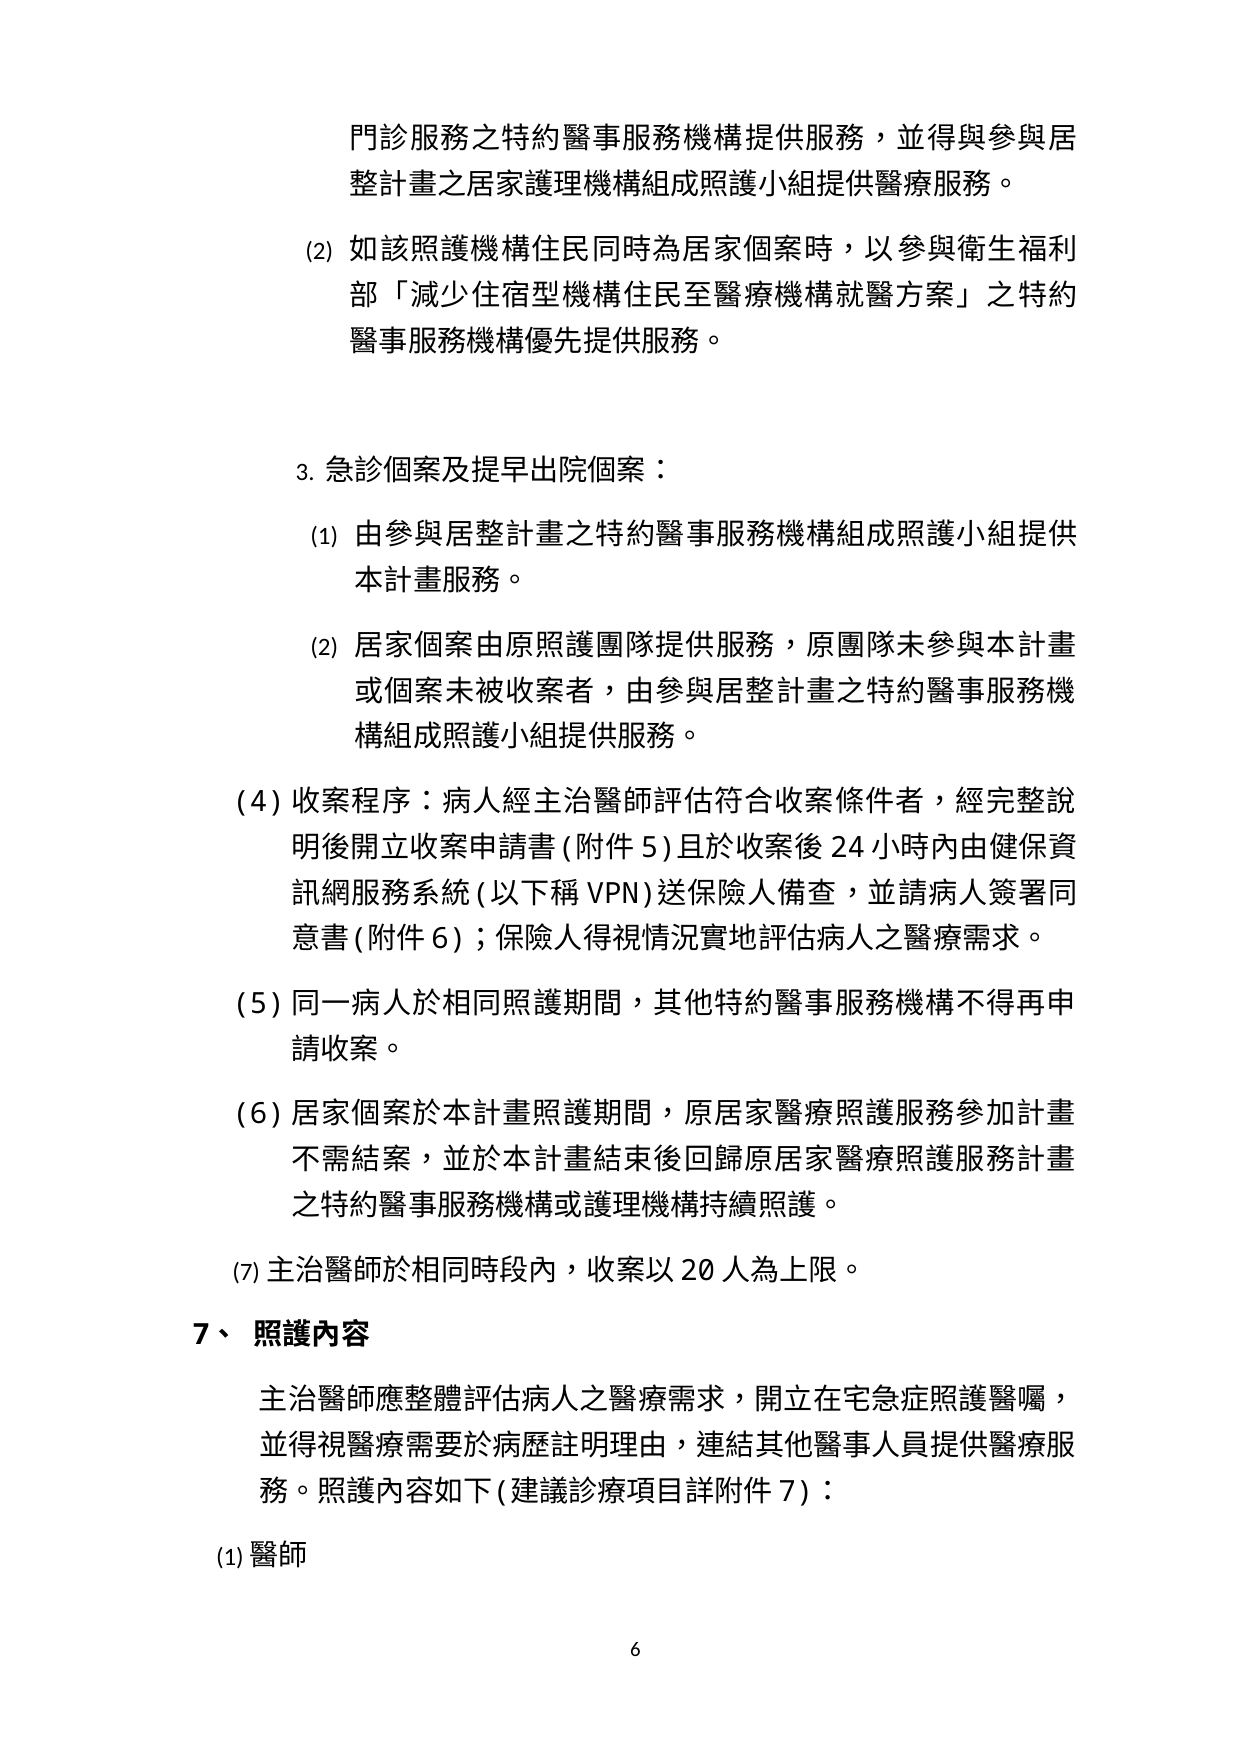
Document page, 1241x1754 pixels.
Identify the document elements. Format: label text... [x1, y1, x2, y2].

list 收案程序：病人經主治醫師評估符合收案條件者，經完整說明後開立收案申請書(附件5)且於收案後24小時內由健保資訊網服務系統(以下稱VPN)送保險人備查，並請病人簽署同意書(附件6)；保險人得視情況實地評估病人之醫療需求。 [232, 775, 1078, 958]
list 由參與居整計畫之特約醫事服務機構組成照護小組提供本計畫服務。 [310, 508, 1078, 600]
list 居家個案於本計畫照護期間，原居家醫療照護服務參加計畫不需結案，並於本計畫結束後回歸原居家醫療照護服務計畫之特約醫事服務機構或護理機構持續照護。 [232, 1087, 1078, 1225]
list 急診個案及提早出院個案： [295, 443, 1078, 489]
text 主治醫師應整體評估病人之醫療需求，開立在宅急症照護醫囑，並得視醫療需要於病歷註明理由，連結其他醫事人員提供醫療服務。照護內容如下(建議診療項目詳附件7)： [259, 1373, 1078, 1510]
list 照護內容 [192, 1308, 1078, 1354]
list 主治醫師於相同時段內，收案以20人為上限。 [232, 1243, 1078, 1289]
list 同一病人於相同照護期間，其他特約醫事服務機構不得再申請收案。 [232, 977, 1078, 1068]
list 醫師 [216, 1529, 1078, 1575]
list 居家個案由原照護團隊提供服務，原團隊未參與本計畫或個案未被收案者，由參與居整計畫之特約醫事服務機構組成照護小組提供服務。 [310, 618, 1078, 756]
list 如該照護機構住民同時為居家個案時，以參與衛生福利部「減少住宿型機構住民至醫療機構就醫方案」之特約醫事服務機構優先提供服務。 [305, 223, 1078, 360]
list 門診服務之特約醫事服務機構提供服務，並得與參與居整計畫之居家護理機構組成照護小組提供醫療服務。 [305, 112, 1078, 204]
